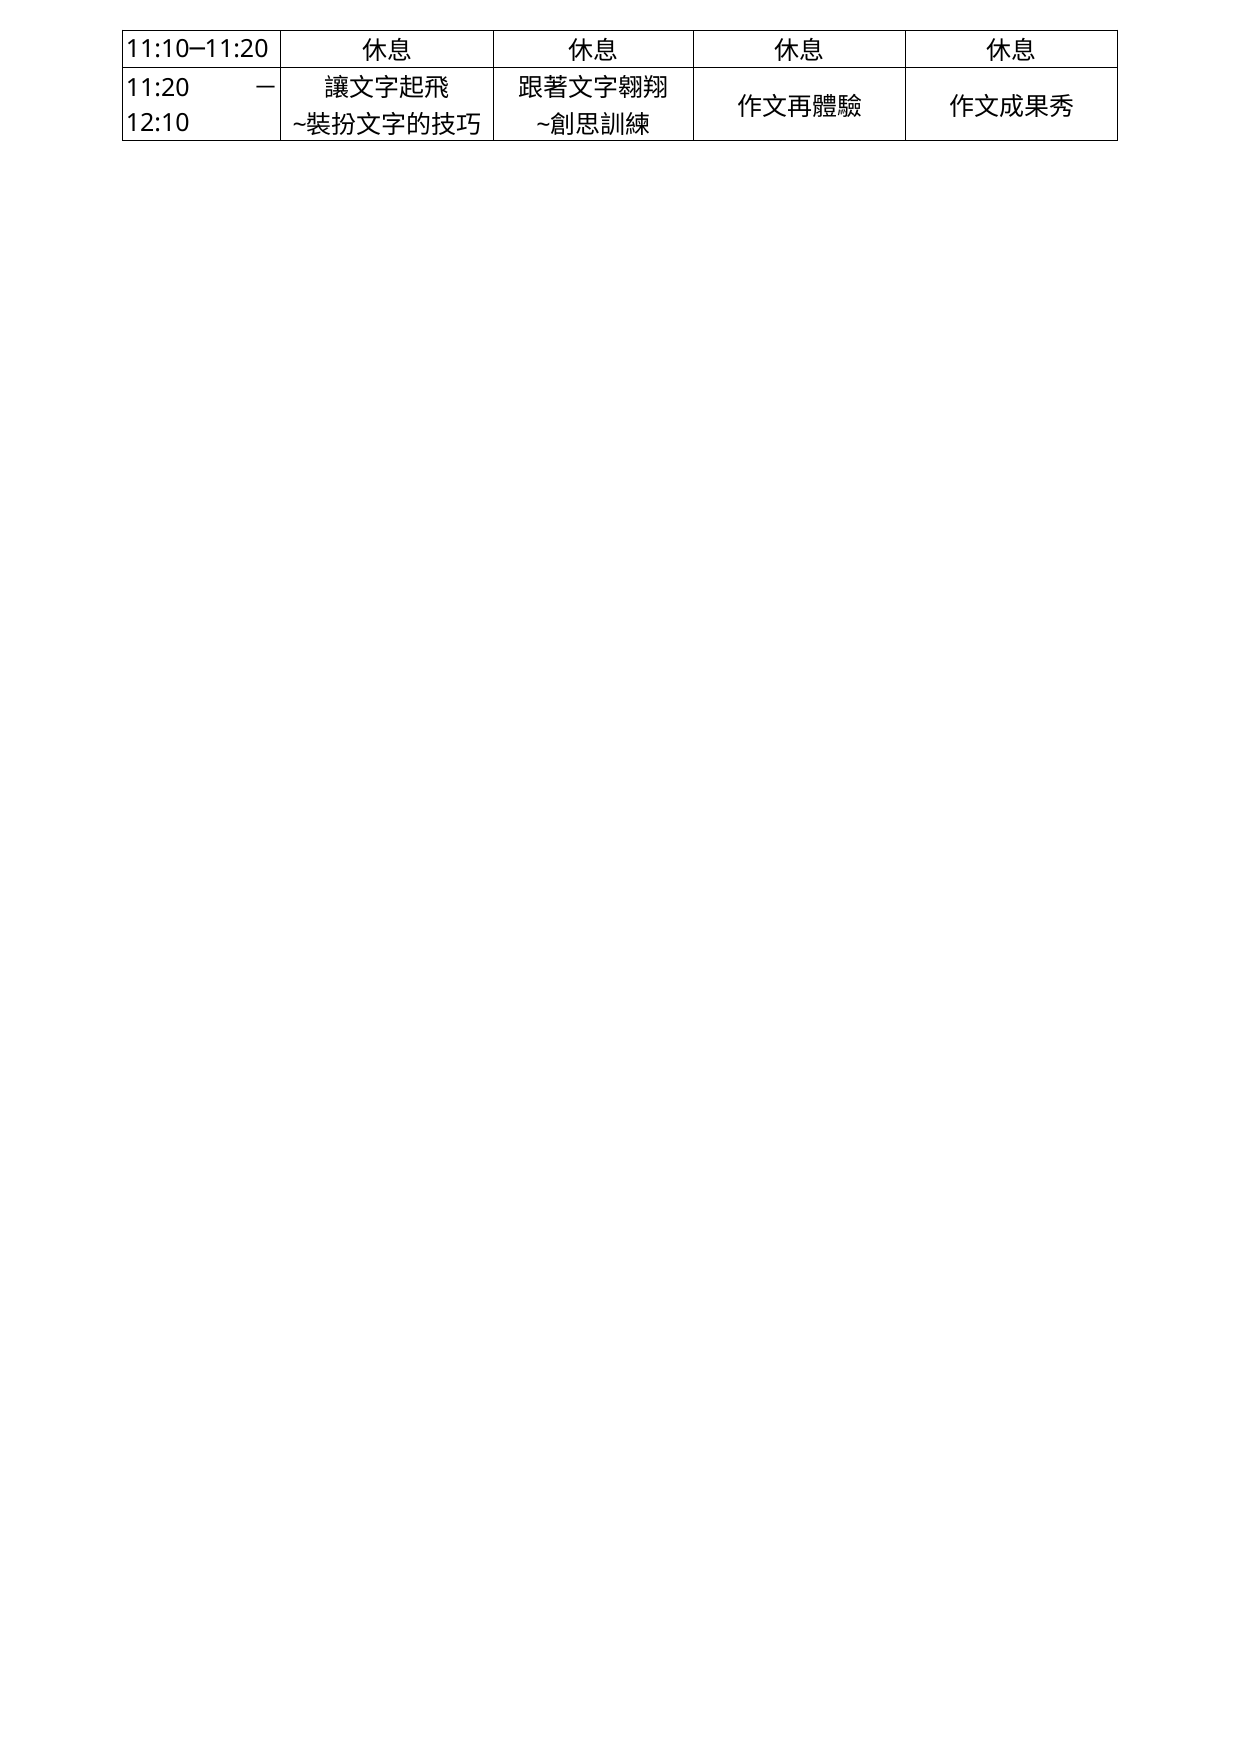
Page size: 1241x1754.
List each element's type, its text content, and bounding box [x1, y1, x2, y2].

table_cell 讓文字起飛 ~裝扮文字的技巧 [281, 68, 493, 140]
table_cell 作文成果秀 [906, 68, 1117, 140]
table_cell 11:10─11:20 [123, 31, 280, 67]
table_cell 跟著文字翱翔 ~創思訓練 [494, 68, 693, 140]
table_cell 休息 [906, 31, 1117, 67]
table_cell 作文再體驗 [694, 68, 905, 140]
table_cell 休息 [494, 31, 693, 67]
table_cell 11:20－12:10 [123, 68, 280, 140]
table_cell 休息 [281, 31, 493, 67]
table_cell 休息 [694, 31, 905, 67]
